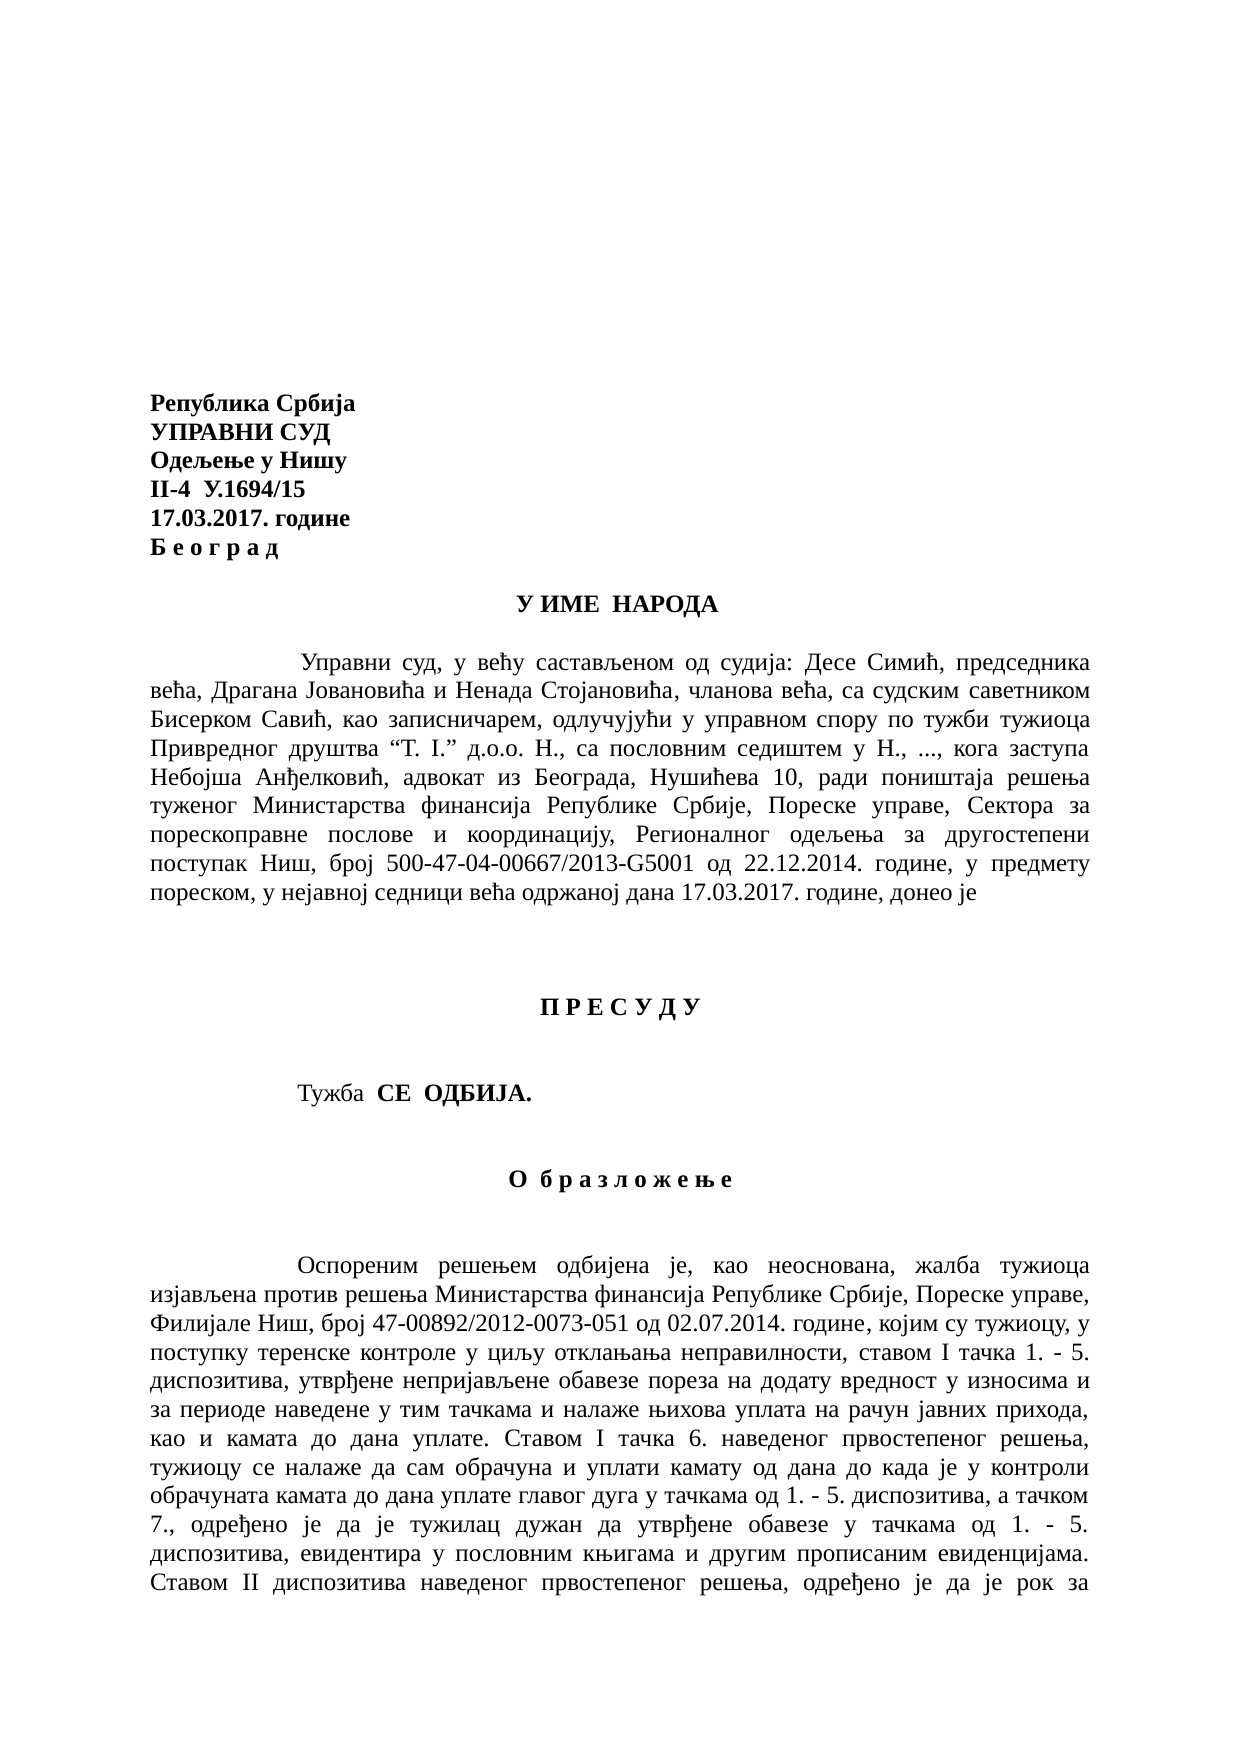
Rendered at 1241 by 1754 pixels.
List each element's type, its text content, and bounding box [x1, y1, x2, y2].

text Тужба СЕ ОДБИЈА. [150, 1078, 1090, 1107]
text Управни суд, у већу састављеном од судија: Десе Симић, председника већа, Драгана Јовановића и Ненада Стојановића, чланова већа, са судским саветником Бисерком Савић, као записничарем, одлучујући у управном спору по тужби тужиоца Привредног друштва “T. I.” д.о.о. Н., са пословним седиштем у Н., ..., кога заступа Небојша Анђелковић, адвокат из Београда, Нушићева 10, ради поништаја решења туженог Министарства финансија Републике Србије, Пореске управе, Сектора за порескоправне послове и координацију, Регионалног одељења за другостепени поступак Ниш, број 500-47-04-00667/2013-G5001 од 22.12.2014. године, у предмету пореском, у нејавној седници већа одржаној дана 17.03.2017. године, донео је [150, 647, 1090, 905]
text Оспореним решењем одбијена је, као неоснована, жалба тужиоца изјављена против решења Министарства финансија Републике Србије, Пореске управе, Филијале Ниш, број 47-00892/2012-0073-051 од 02.07.2014. године, којим су тужиоцу, у поступку теренске контроле у циљу отклањања неправилности, ставом I тачка 1. - 5. диспозитива, утврђене непријављене обавезе пореза на додату вредност у износима и за периоде наведене у тим тачкама и налаже њихова уплата на рачун јавних прихода, као и камата до дана уплате. Ставом I тачка 6. наведеног првостепеног решења, тужиоцу се налаже да сам обрачуна и уплати камату од дана до када је у контроли обрачуната камата до дана уплате главог дуга у тачкама од 1. - 5. диспозитива, а тачком 7., одређено је да је тужилац дужан да утврђене обавезе у тачкама од 1. - 5. диспозитива, евидентира у пословним књигама и другим прописаним евиденцијама. Ставом II диспозитива наведеног првостепеног решења, одређено је да је рок за [150, 1250, 1090, 1595]
text II-4 У.1694/15 [150, 474, 1090, 503]
text Б е о г р а д [150, 532, 1090, 560]
text Одељење у Нишу [150, 445, 1090, 474]
text Република Србија [150, 388, 1090, 417]
text П Р Е С У Д У [150, 992, 1090, 1020]
text О б р а з л о ж е њ е [150, 1164, 1090, 1193]
text УПРАВНИ СУД [150, 417, 1090, 445]
text У ИМЕ НАРОДА [150, 589, 1090, 618]
text 17.03.2017. године [150, 503, 1090, 532]
